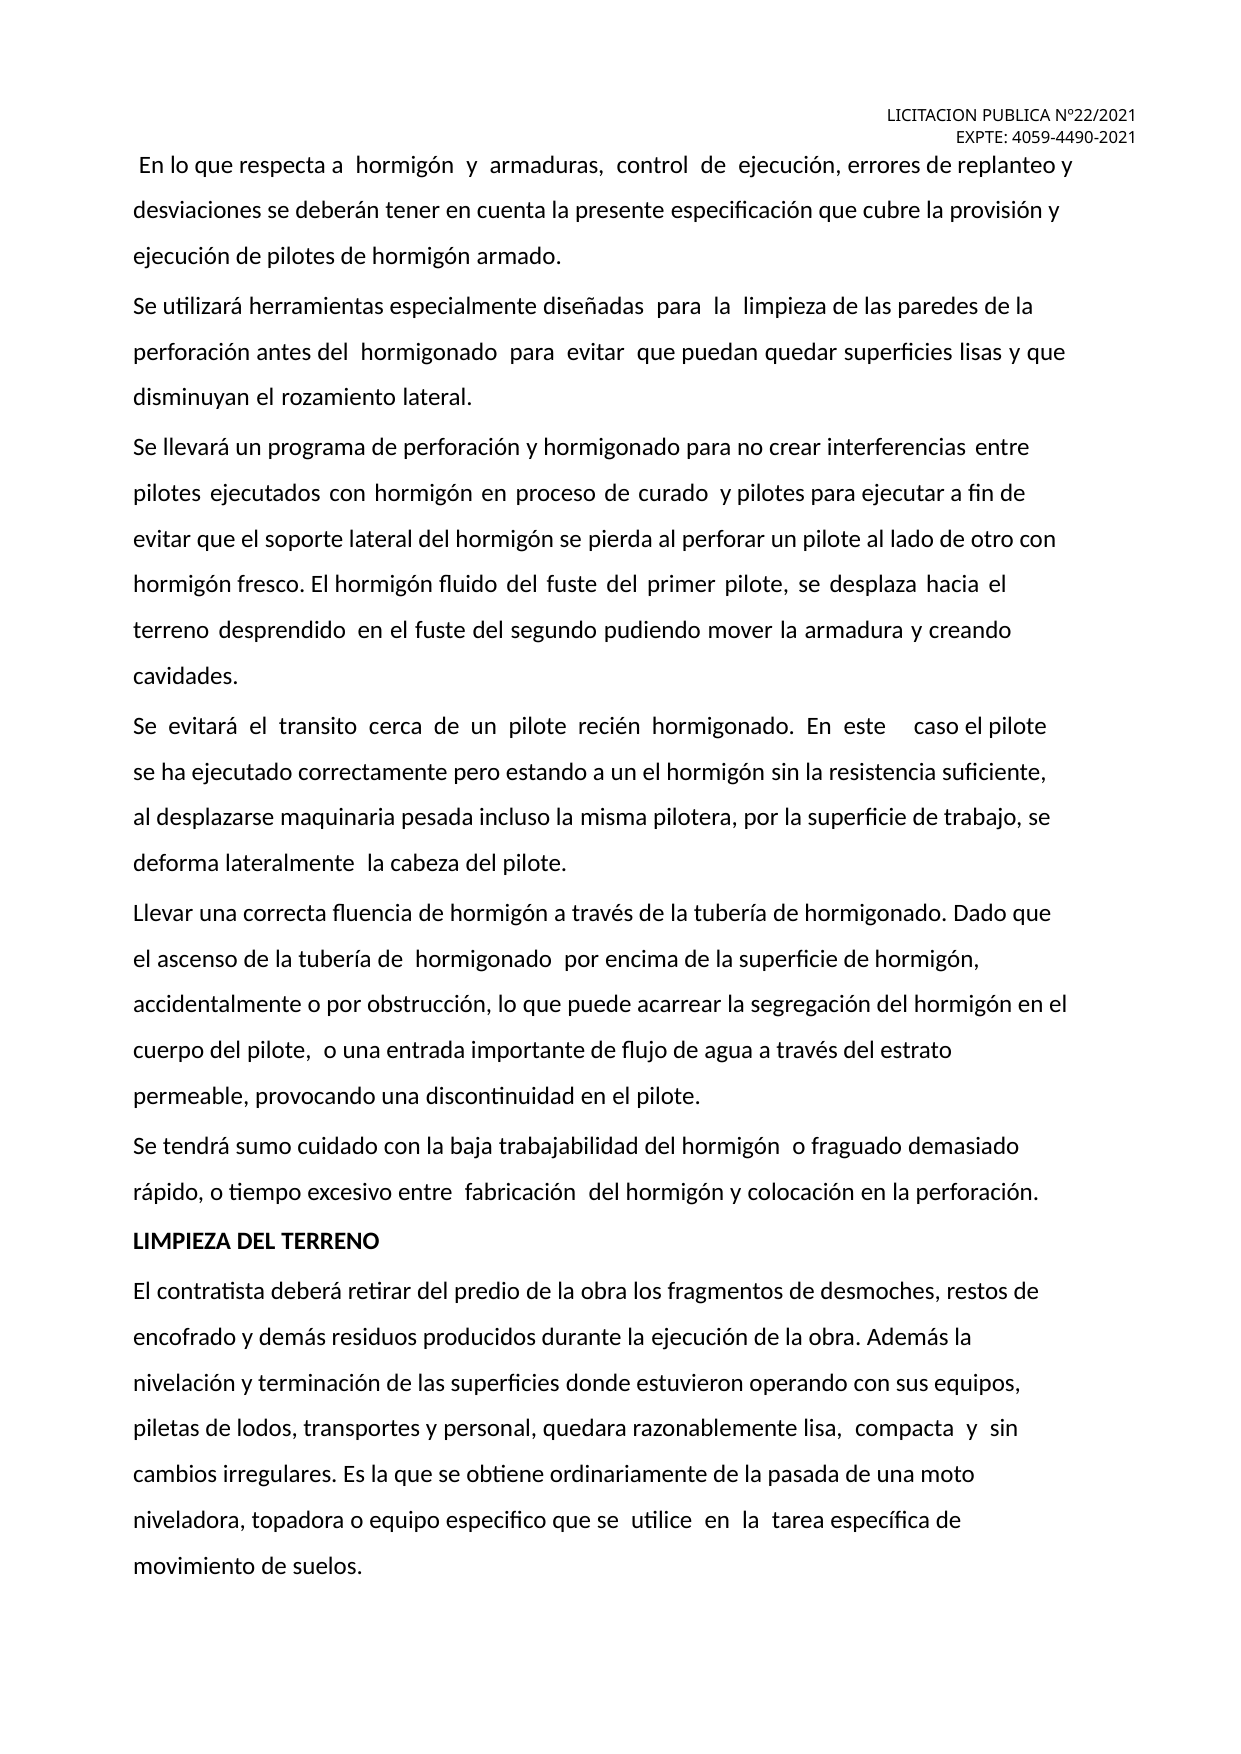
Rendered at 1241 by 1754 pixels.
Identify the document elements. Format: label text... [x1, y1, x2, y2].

text Se tendrá sumo cuidado con la baja trabajabilidad del hormigón o fraguado demasiado rápido, o tiempo excesivo entre fabricación del hormigón y colocación en la perforación. [133, 1130, 1068, 1206]
text Se llevará un programa de perforación y hormigonado para no crear interferencias entre pilotes ejecutados con hormigón en proceso de curado y pilotes para ejecutar a fin de evitar que el soporte lateral del hormigón se pierda al perforar un pilote al lado de otro con hormigón fresco. El hormigón fluido del fuste del primer pilote, se desplaza hacia el terreno desprendido en el fuste del segundo pudiendo mover la armadura y creando cavidades. [133, 431, 1068, 691]
text Se utilizará herramientas especialmente diseñadas para la limpieza de las paredes de la perforación antes del hormigonado para evitar que puedan quedar superficies lisas y que disminuyan el rozamiento lateral. [133, 290, 1068, 412]
text LIMPIEZA DEL TERRENO [133, 1226, 1137, 1256]
text En lo que respecta a hormigón y armaduras, control de ejecución, errores de replanteo y desviaciones se deberán tener en cuenta la presente especificación que cubre la provisión y ejecución de pilotes de hormigón armado. [133, 149, 1137, 271]
text Se evitará el transito cerca de un pilote recién hormigonado. En este caso el pilote se ha ejecutado correctamente pero estando a un el hormigón sin la resistencia suficiente, al desplazarse maquinaria pesada incluso la misma pilotera, por la superficie de trabajo, se deforma lateralmente la cabeza del pilote. [133, 710, 1068, 878]
text Llevar una correcta fluencia de hormigón a través de la tubería de hormigonado. Dado que el ascenso de la tubería de hormigonado por encima de la superficie de hormigón, accidentalmente o por obstrucción, lo que puede acarrear la segregación del hormigón en el cuerpo del pilote, o una entrada importante de flujo de agua a través del estrato permeable, provocando una discontinuidad en el pilote. [133, 897, 1068, 1111]
text El contratista deberá retirar del predio de la obra los fragmentos de desmoches, restos de encofrado y demás residuos producidos durante la ejecución de la obra. Además la nivelación y terminación de las superficies donde estuvieron operando con sus equipos, piletas de lodos, transportes y personal, quedara razonablemente lisa, compacta y sin cambios irregulares. Es la que se obtiene ordinariamente de la pasada de una moto niveladora, topadora o equipo especifico que se utilice en la tarea específica de movimiento de suelos. [133, 1275, 1069, 1580]
